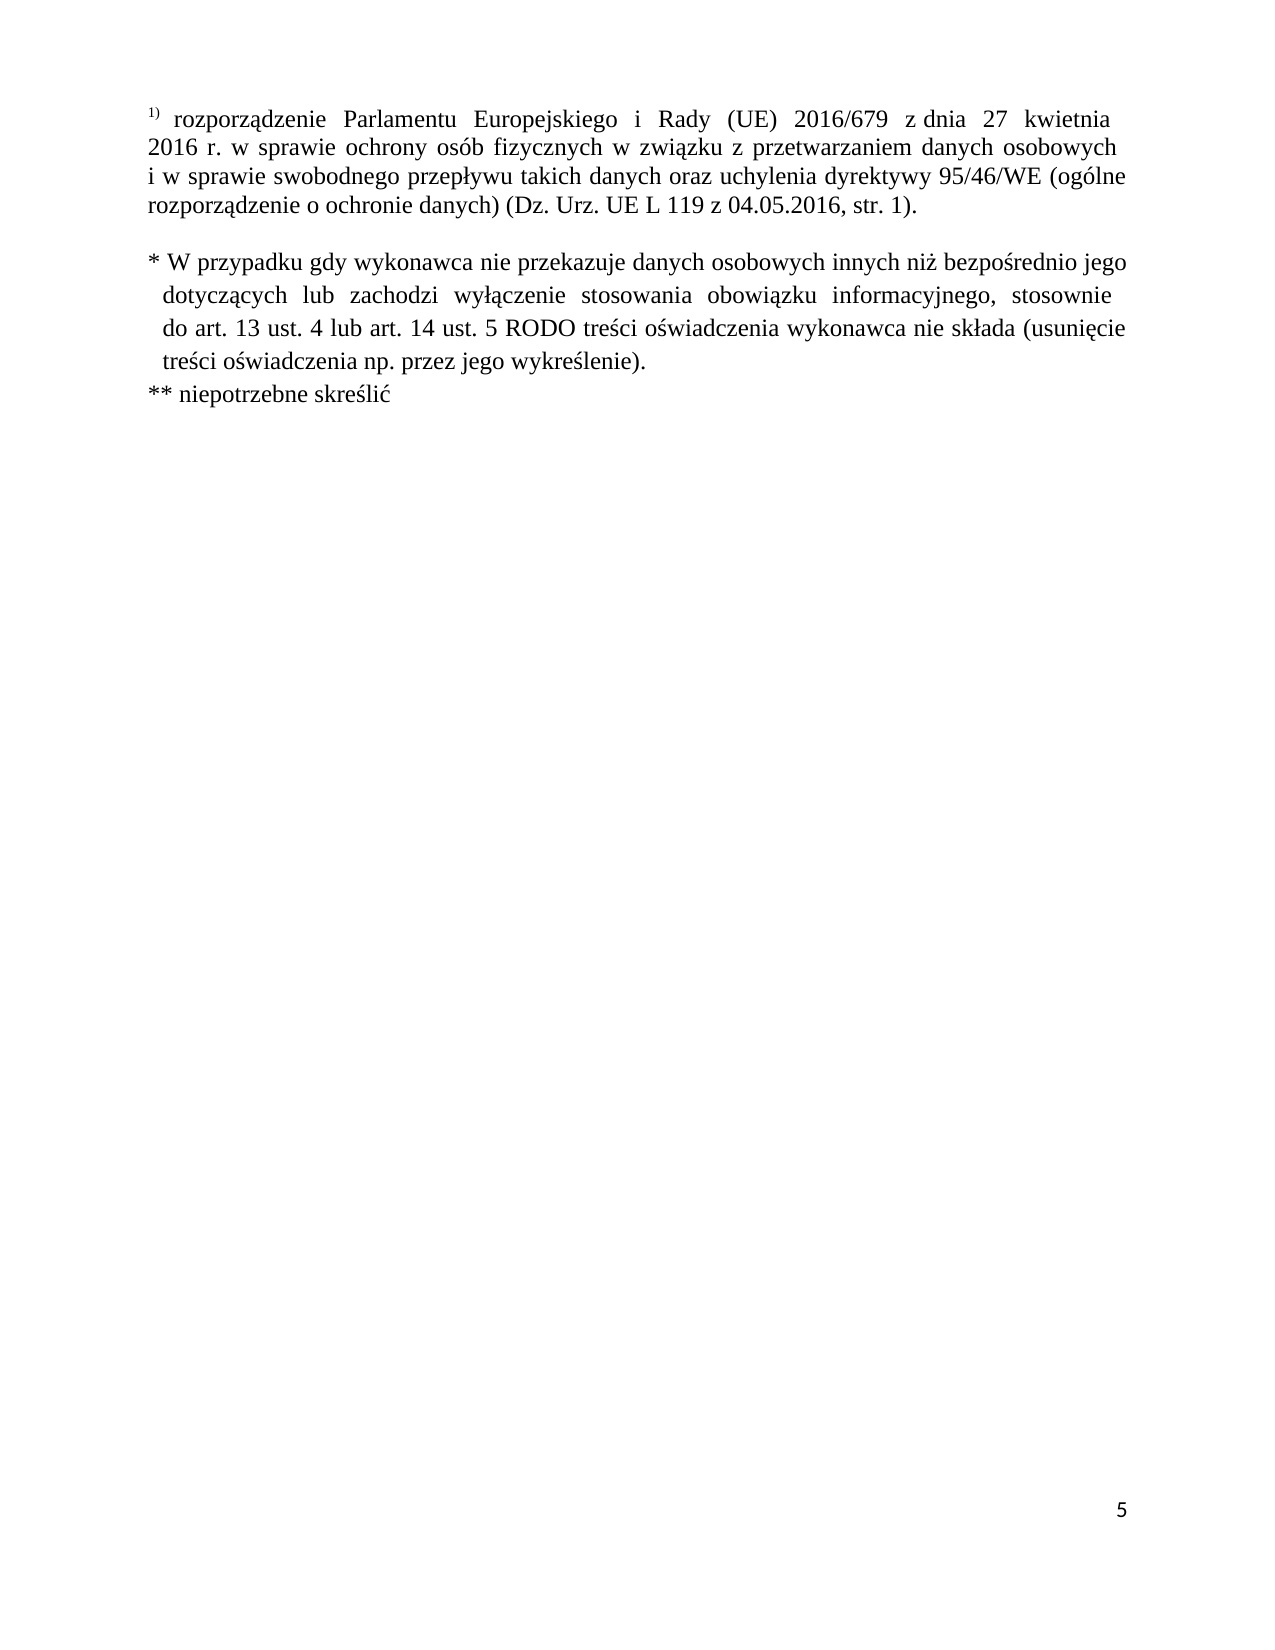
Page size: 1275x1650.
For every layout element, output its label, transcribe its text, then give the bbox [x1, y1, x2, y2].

text * W przypadku gdy wykonawca nie przekazuje danych osobowych innych niż bezpośrednio jego dotyczących lub zachodzi wyłączenie stosowania obowiązku informacyjnego, stosownie do art. 13 ust. 4 lub art. 14 ust. 5 RODO treści oświadczenia wykonawca nie składa (usunięcie treści oświadczenia np. przez jego wykreślenie). [148, 247, 1127, 375]
text 1) rozporządzenie Parlamentu Europejskiego i Rady (UE) 2016/679 z dnia 27 kwietnia 2016 r. w sprawie ochrony osób fizycznych w związku z przetwarzaniem danych osobowych i w sprawie swobodnego przepływu takich danych oraz uchylenia dyrektywy 95/46/WE (ogólne rozporządzenie o ochronie danych) (Dz. Urz. UE L 119 z 04.05.2016, str. 1). [148, 104, 1127, 219]
text ** niepotrzebne skreślić [148, 379, 1127, 408]
